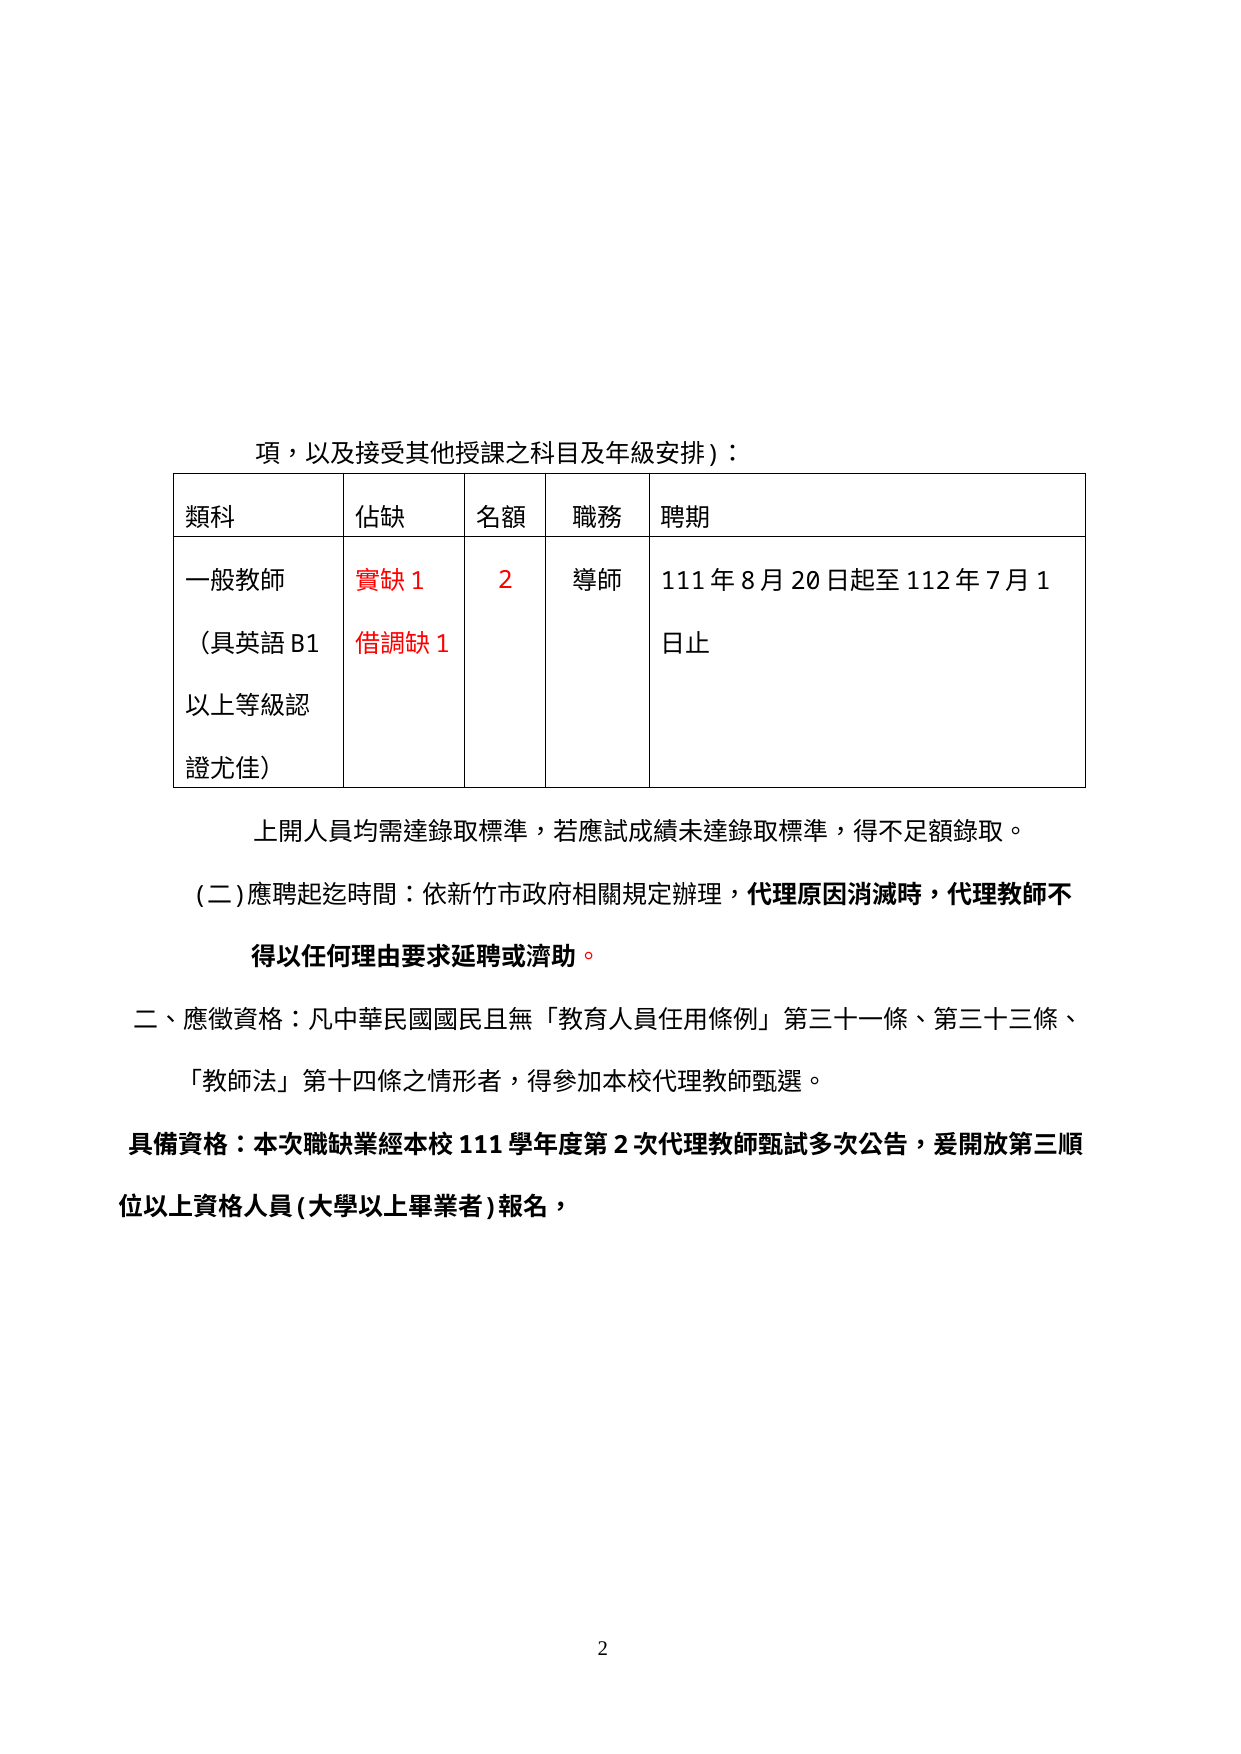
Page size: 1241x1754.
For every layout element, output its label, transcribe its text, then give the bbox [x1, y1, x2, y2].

table_cell 111年8月20日起至112年7月1日止 [650, 537, 1085, 787]
text 項，以及接受其他授課之科目及年級安排)： [118, 410, 1087, 472]
table_cell 2 [465, 537, 545, 787]
text 二、應徵資格：凡中華民國國民且無「教育人員任用條例」第三十一條、第三十三條、「教師法」第十四條之情形者，得參加本校代理教師甄選。 [133, 976, 1087, 1101]
text (二)應聘起迄時間：依新竹市政府相關規定辦理，代理原因消滅時，代理教師不得以任何理由要求延聘或濟助。 [177, 851, 1087, 976]
table_header 聘期 [650, 474, 1085, 536]
table_cell 導師 [546, 537, 649, 787]
table_header 名額 [465, 474, 545, 536]
table_header 類科 [174, 474, 343, 536]
table_cell 一般教師 （具英語B1以上等級認證尤佳） [174, 537, 343, 787]
text 上開人員均需達錄取標準，若應試成績未達錄取標準，得不足額錄取。 [118, 788, 1087, 851]
text 具備資格：本次職缺業經本校111學年度第2次代理教師甄試多次公告，爰開放第三順位以上資格人員(大學以上畢業者)報名， [68, 1101, 1087, 1226]
table_header 職務 [546, 474, 649, 536]
table_cell 實缺1 借調缺1 [344, 537, 464, 787]
table_header 佔缺 [344, 474, 464, 536]
